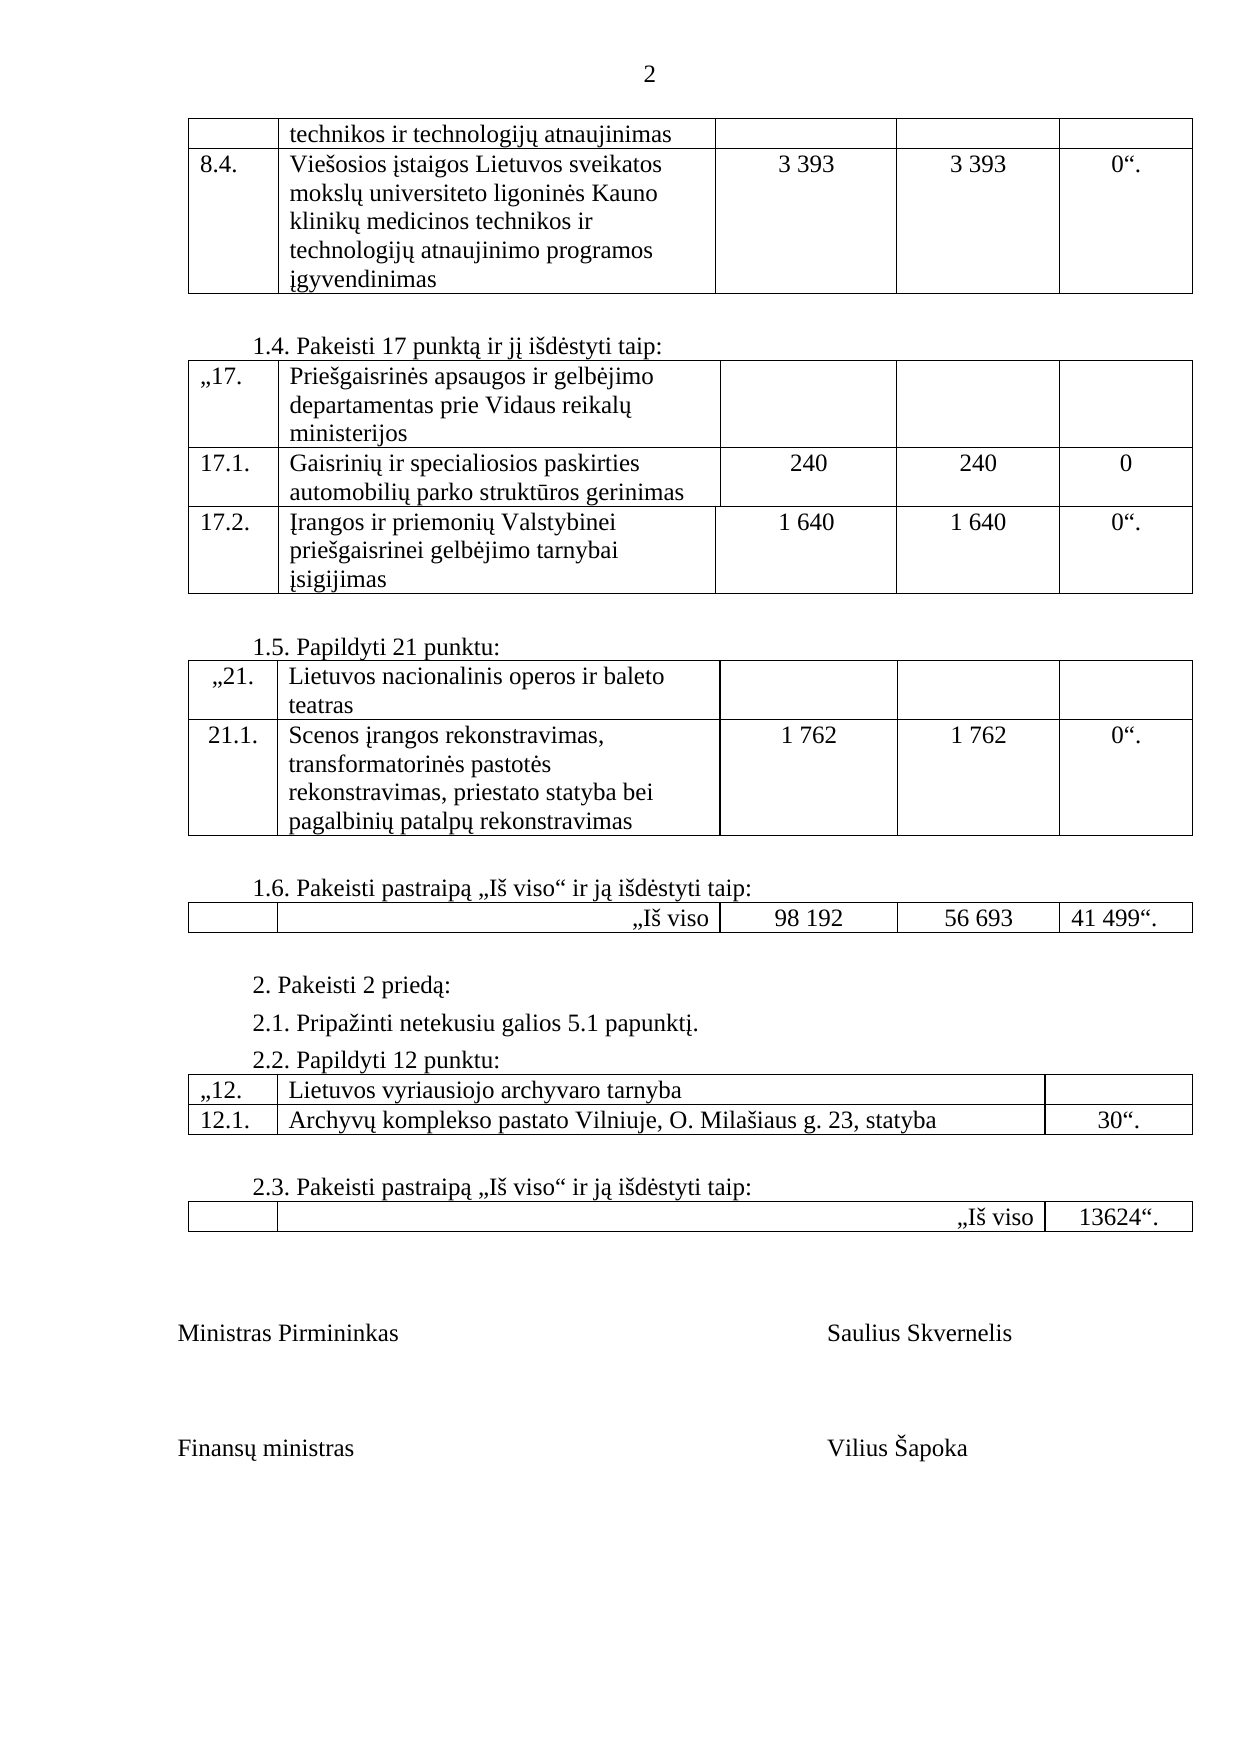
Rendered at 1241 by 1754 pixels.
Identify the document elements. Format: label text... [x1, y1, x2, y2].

table_cell 0“. [1060, 149, 1192, 293]
text 2.3. Pakeisti pastraipą „Iš viso“ ir ją išdėstyti taip: [177, 1164, 1122, 1201]
table_cell 0 [1060, 448, 1192, 506]
table_cell 3 393 [716, 149, 896, 293]
table_cell 21.1. [189, 720, 277, 835]
table_header „Iš viso [278, 903, 719, 932]
table_cell 0“. [1060, 507, 1192, 593]
table_cell technikos ir technologijų atnaujinimas [279, 119, 715, 148]
table_cell Scenos įrangos rekonstravimas, transformatorinės pastotės rekonstravimas, priestato statyba bei pagalbinių patalpų rekonstravimas [278, 720, 719, 835]
text 1.5. Papildyti 21 punktu: [177, 623, 1122, 660]
table_cell Viešosios įstaigos Lietuvos sveikatos mokslų universiteto ligoninės Kauno klinikų medicinos technikos ir technologijų atnaujinimo programos įgyvendinimas [279, 149, 715, 293]
text 2.1. Pripažinti netekusiu galios 5.1 papunktį. [177, 999, 1122, 1037]
table_cell Įrangos ir priemonių Valstybinei priešgaisrinei gelbėjimo tarnybai įsigijimas [279, 507, 715, 593]
table_cell 1 762 [721, 720, 897, 835]
table_cell 17.2. [189, 507, 278, 593]
table_header 56 693 [898, 903, 1059, 932]
table_cell 1 762 [898, 720, 1059, 835]
table_header „17. [189, 361, 278, 447]
table_header 41 499“. [1060, 903, 1192, 932]
table_cell 240 [721, 448, 896, 506]
text 2. Pakeisti 2 priedą: [177, 962, 1122, 999]
table_header „21. [189, 661, 277, 719]
table_header [898, 661, 1059, 719]
table_cell [189, 119, 278, 148]
table_header [1060, 361, 1192, 447]
table_header 13624“. [1046, 1202, 1192, 1231]
table_header Lietuvos nacionalinis operos ir baleto teatras [278, 661, 719, 719]
text Ministras Pirmininkas Saulius Skvernelis [177, 1318, 1122, 1347]
table_cell 1 640 [897, 507, 1059, 593]
table_cell [1060, 119, 1192, 148]
table_header 98 192 [721, 903, 897, 932]
table_cell 240 [897, 448, 1059, 506]
text 1.6. Pakeisti pastraipą „Iš viso“ ir ją išdėstyti taip: [177, 865, 1122, 902]
table_cell 3 393 [897, 149, 1059, 293]
text 1.4. Pakeisti 17 punktą ir jį išdėstyti taip: [177, 322, 1122, 360]
table_header [721, 361, 896, 447]
table_cell Archyvų komplekso pastato Vilniuje, O. Milašiaus g. 23, statyba [278, 1105, 1044, 1134]
table_header Priešgaisrinės apsaugos ir gelbėjimo departamentas prie Vidaus reikalų ministerijos [279, 361, 720, 447]
table_header [721, 661, 897, 719]
table_header [897, 361, 1059, 447]
table_header [1060, 661, 1192, 719]
table_cell 0“. [1060, 720, 1192, 835]
table_header [189, 1202, 277, 1231]
table_cell [897, 119, 1059, 148]
table_cell 30“. [1046, 1105, 1192, 1134]
table_cell [716, 119, 896, 148]
table_header [189, 903, 277, 932]
table_cell Gaisrinių ir specialiosios paskirties automobilių parko struktūros gerinimas [279, 448, 720, 506]
table_cell 12.1. [189, 1105, 277, 1134]
table_cell 8.4. [189, 149, 278, 293]
text 2.2. Papildyti 12 punktu: [177, 1037, 1122, 1074]
table_header Lietuvos vyriausiojo archyvaro tarnyba [278, 1075, 1044, 1104]
table_cell 17.1. [189, 448, 278, 506]
text Finansų ministras Vilius Šapoka [177, 1433, 1122, 1462]
table_header „Iš viso [278, 1202, 1044, 1231]
table_cell 1 640 [716, 507, 896, 593]
table_header [1046, 1075, 1192, 1104]
table_header „12. [189, 1075, 277, 1104]
